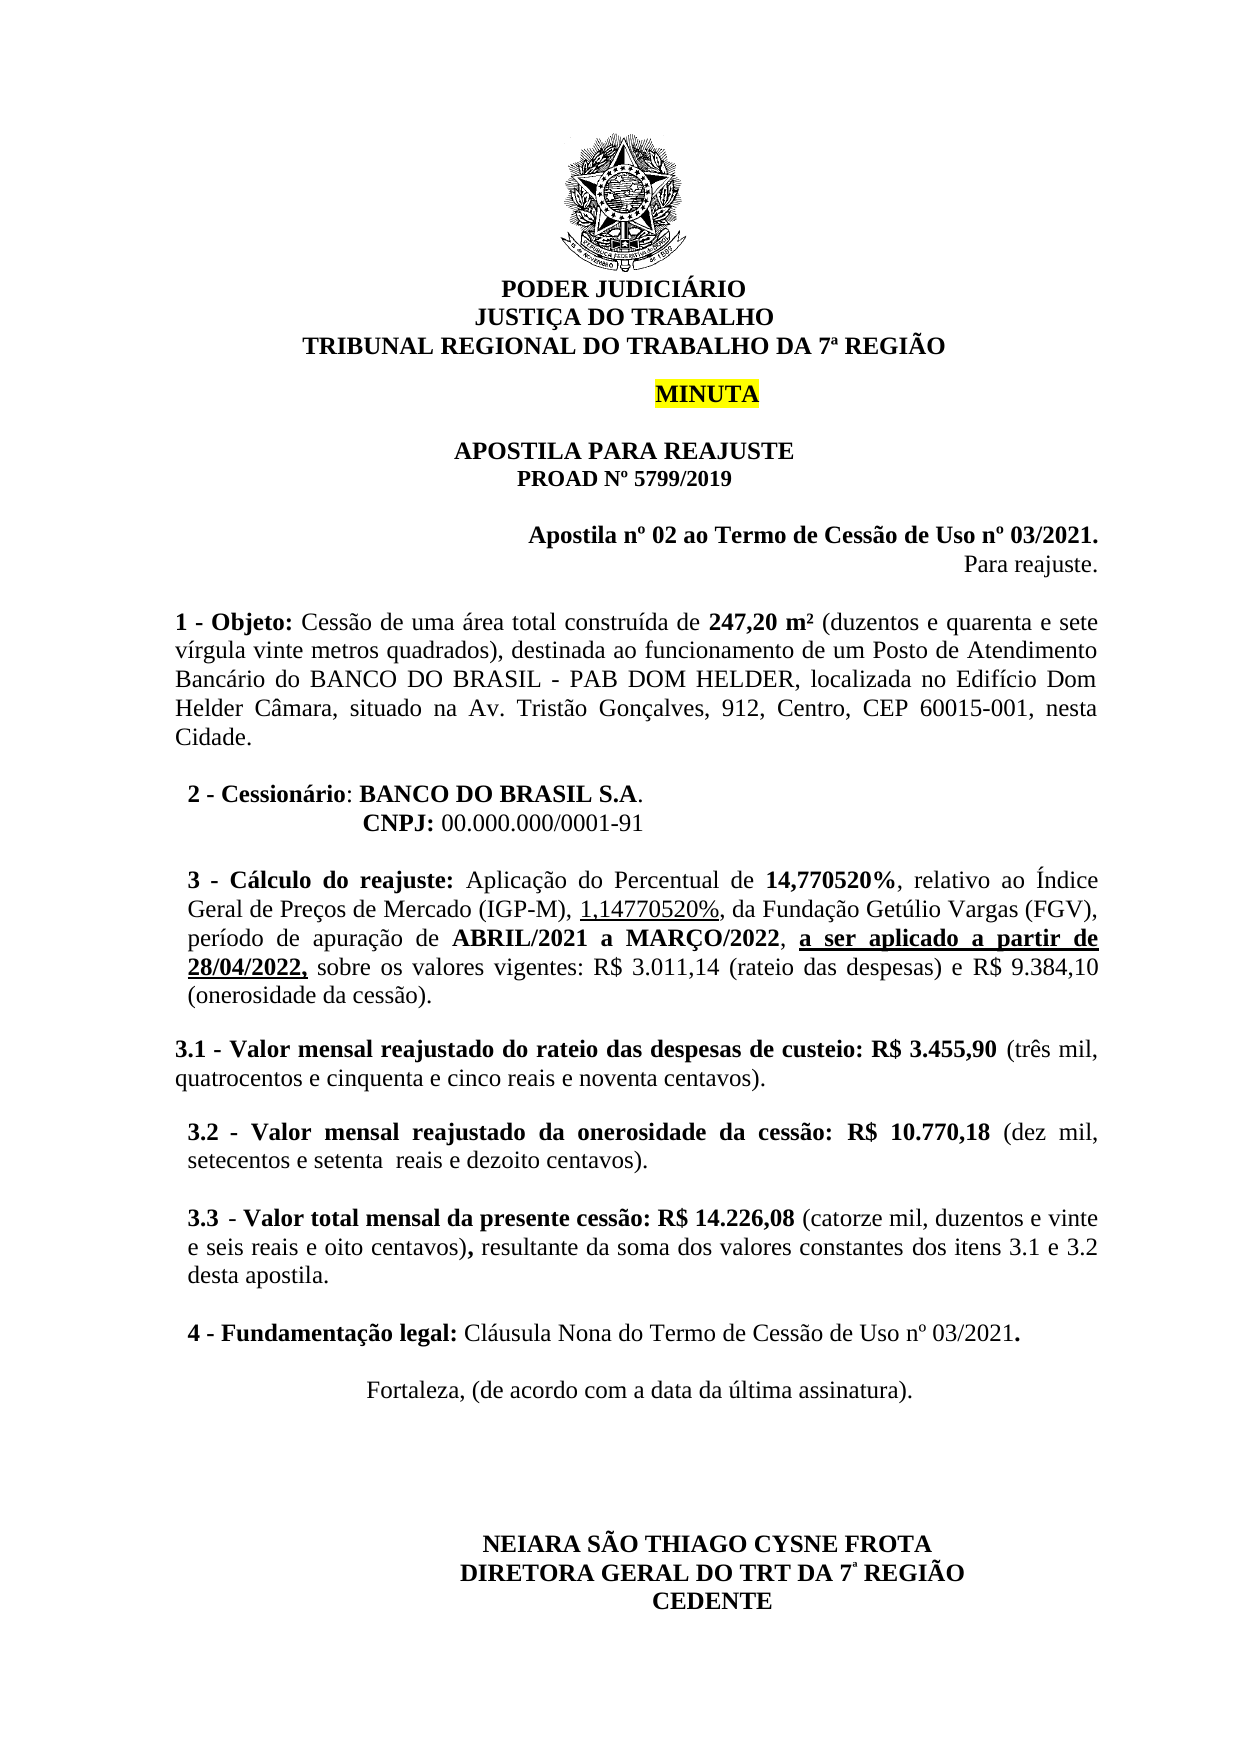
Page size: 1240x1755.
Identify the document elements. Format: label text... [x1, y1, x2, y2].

list - Fundamentação legal: Cláusula Nona do Termo de Cessão de Uso nº 03/2021. [187, 1318, 1239, 1347]
text MINUTA [175, 379, 1239, 408]
list - Valor total mensal da presente cessão: R$ 14.226,08 (catorze mil, duzentos e vinte e seis reais e oito centavos), resultante da soma dos valores constantes dos itens 3.1 e 3.2 desta apostila. [187, 1203, 1098, 1289]
list - Cessionário: BANCO DO BRASIL S.A. [187, 779, 1239, 808]
text CEDENTE [175, 1586, 1240, 1615]
text TRIBUNAL REGIONAL DO TRABALHO DA 7ª REGIÃO [301, 331, 947, 360]
text PROAD Nº 5799/2019 [515, 465, 734, 492]
text Fortaleza, (de acordo com a data da última assinatura). [297, 1376, 1239, 1404]
text APOSTILA PARA REAJUSTE [452, 436, 796, 465]
list - Cálculo do reajuste: Aplicação do Percentual de 14,770520%, relativo ao Índice Geral de Preços de Mercado (IGP-M), 1,14770520%, da Fundação Getúlio Vargas (FGV), período de apuração de ABRIL/2021 a MARÇO/2022, a ser aplicado a partir de 28/04/2022, sobre os valores vigentes: R$ 3.011,14 (rateio das despesas) e R$ 9.384,10 (onerosidade da cessão). [187, 865, 1099, 1009]
subtitle PODER JUDICIÁRIO JUSTIÇA DO TRABALHO [473, 274, 774, 331]
list - Valor mensal reajustado da onerosidade da cessão: R$ 10.770,18 (dez mil, setecentos e setenta reais e dezoito centavos). [187, 1117, 1098, 1174]
list - Objeto: Cessão de uma área total construída de 247,20 m² (duzentos e quarenta e sete vírgula vinte metros quadrados), destinada ao funcionamento de um Posto de Atendimento Bancário do BANCO DO BRASIL - PAB DOM HELDER, localizada no Edifício Dom Helder Câmara, situado na Av. Tristão Gonçalves, 912, Centro, CEP 60015-001, nesta Cidade. [175, 607, 1098, 750]
text Para reajuste. [175, 549, 1098, 578]
text CNPJ: 00.000.000/0001-91 [362, 808, 1239, 837]
subtitle Apostila nº 02 ao Termo de Cessão de Uso nº 03/2021. [175, 520, 1098, 549]
list - Valor mensal reajustado do rateio das despesas de custeio: R$ 3.455,90 (três mil, quatrocentos e cinquenta e cinco reais e noventa centavos). [175, 1034, 1098, 1092]
text DIRETORA GERAL DO TRT DA 7ª REGIÃO [175, 1558, 1240, 1586]
text NEIARA SÃO THIAGO CYSNE FROTA [175, 1529, 1239, 1558]
